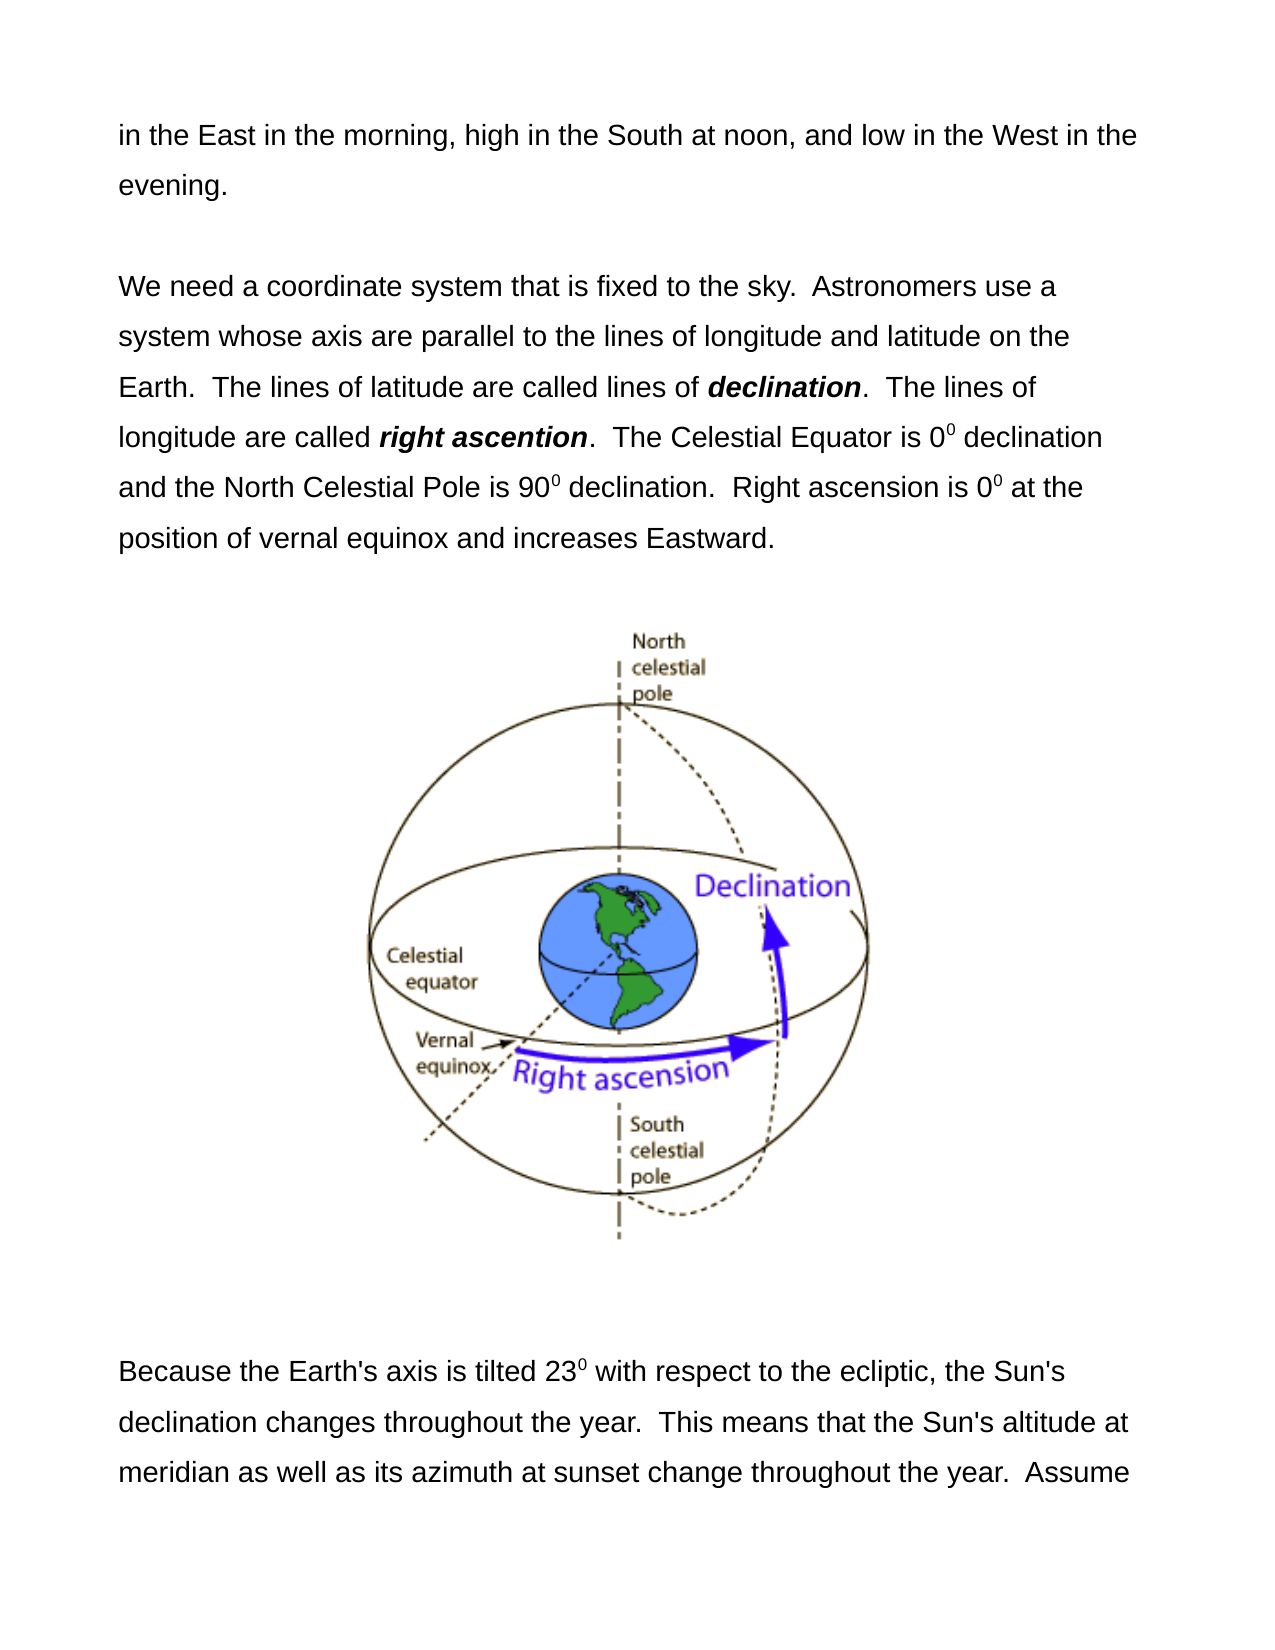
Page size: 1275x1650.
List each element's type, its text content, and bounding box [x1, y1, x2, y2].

text Because the Earth's axis is tilted 230 with respect to the ecliptic, the Sun's declination changes throughout the year. This means that the Sun's altitude at meridian as well as its azimuth at sunset change throughout the year. Assume [118, 571, 1157, 1489]
text We need a coordinate system that is fixed to the sky. Astronomers use a system whose axis are parallel to the lines of longitude and latitude on the Earth. The lines of latitude are called lines of declination. The lines of longitude are called right ascention. The Celestial Equator is 00 declination and the North Celestial Pole is 900 declination. Right ascension is 00 at the position of vernal equinox and increases Eastward. [118, 269, 1157, 554]
picture [358, 631, 883, 1254]
text in the East in the morning, high in the South at noon, and low in the West in the evening. [118, 118, 1157, 202]
